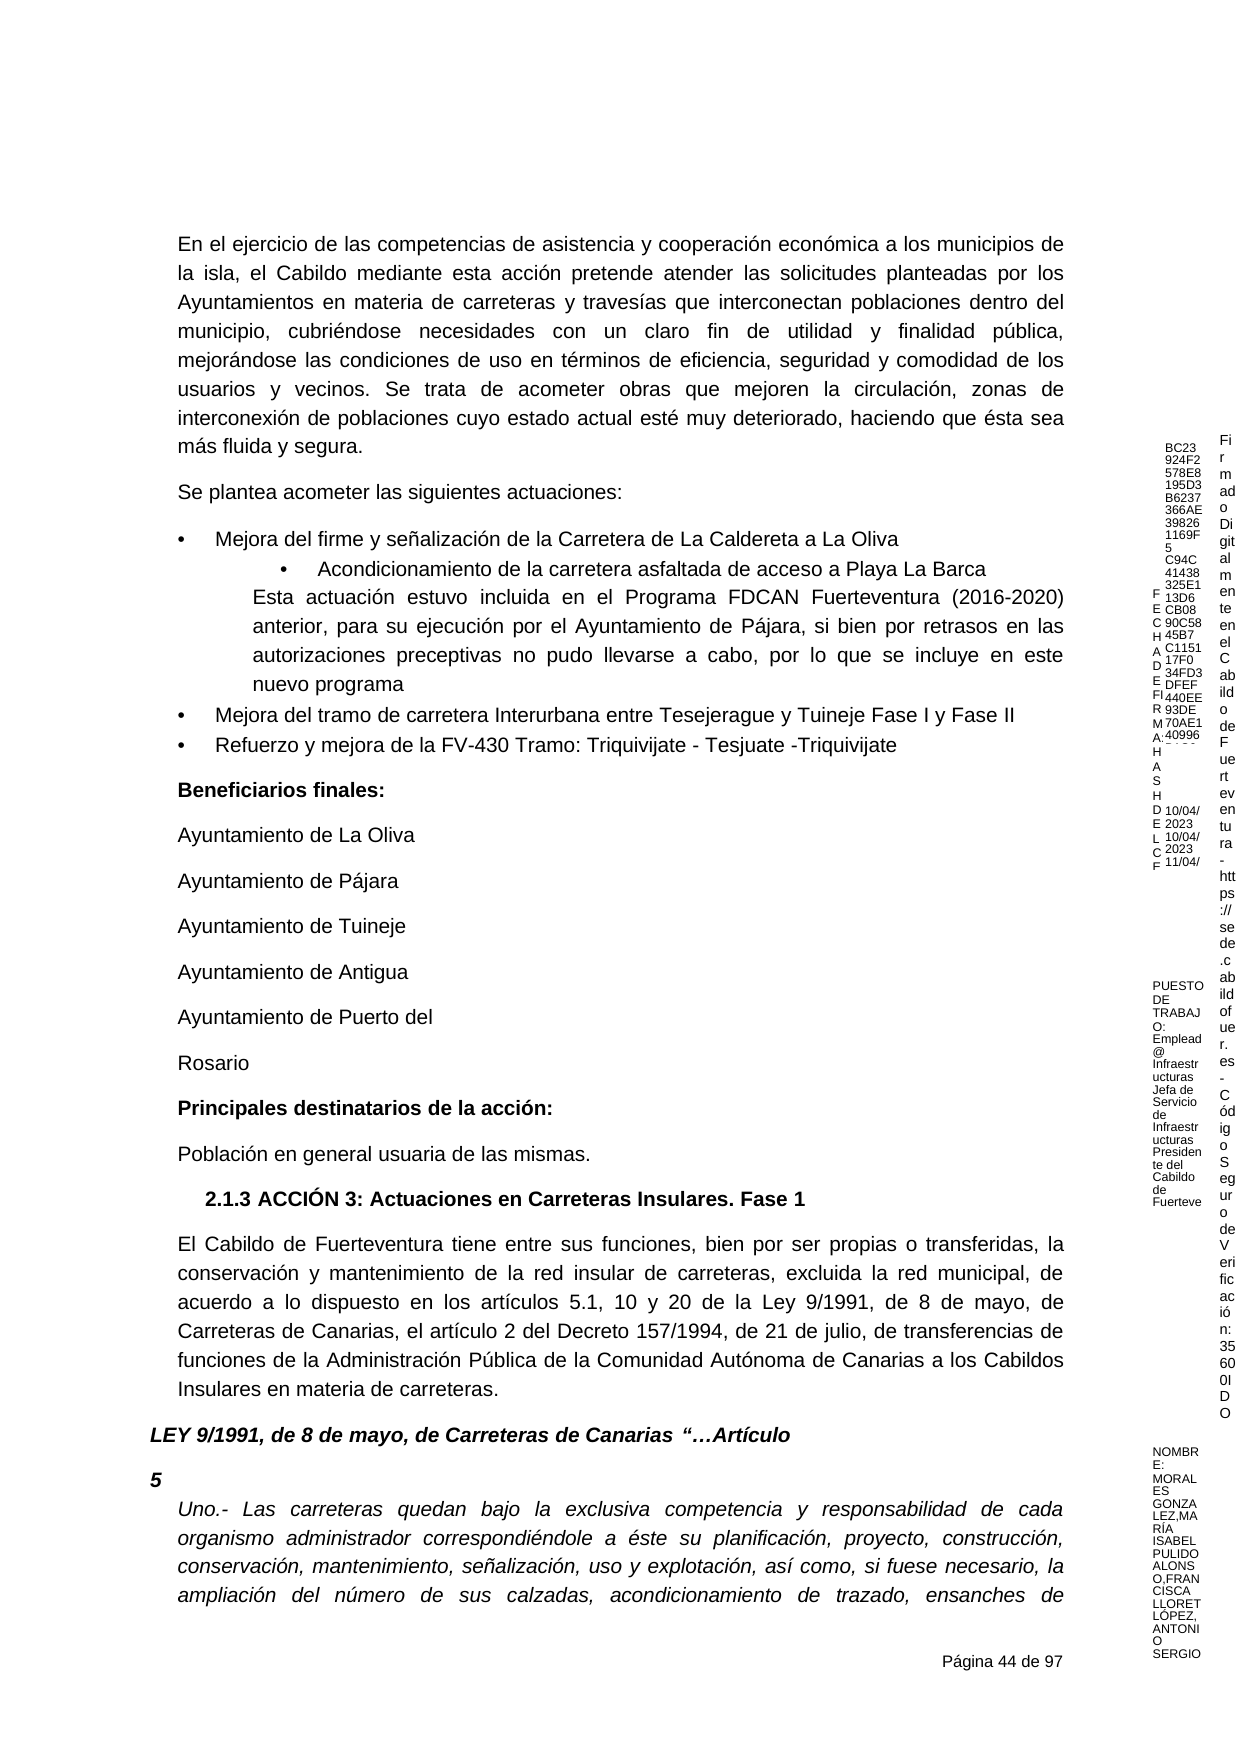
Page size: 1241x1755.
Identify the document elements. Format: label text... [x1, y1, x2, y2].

list Acondicionamiento de la carretera asfaltada de acceso a Playa La Barca [280, 557, 1163, 581]
text BC23924F2578E8195D3B6237366AE398261169F5 C94C41438325E113D6CB0890C5845B7C115117F0 34FD3DFEF440EE93DE70AE140996B1C6668F08F5 [1165, 442, 1203, 743]
text El Cabildo de Fuerteventura tiene entre sus funciones, bien por ser propias o transferidas, la conservación y mantenimiento de la red insular de carreteras, excluida la red municipal, de acuerdo a lo dispuesto en los artículos 5.1, 10 y 20 de la Ley 9/1991, de 8 de mayo, de Carreteras de Canarias, el artículo 2 del Decreto 157/1994, de 21 de julio, de transferencias de funciones de la Administración Pública de la Comunidad Autónoma de Canarias a los Cabildos Insulares en materia de carreteras. [177, 1232, 1064, 1401]
text En el ejercicio de las competencias de asistencia y cooperación económica a los municipios de la isla, el Cabildo mediante esta acción pretende atender las solicitudes planteadas por los Ayuntamientos en materia de carreteras y travesías que interconectan poblaciones dentro del municipio, cubriéndose necesidades con un claro fin de utilidad y finalidad pública, mejorándose las condiciones de uso en términos de eficiencia, seguridad y comodidad de los usuarios y vecinos. Se trata de acometer obras que mejoren la circulación, zonas de interconexión de poblaciones cuyo estado actual esté muy deteriorado, haciendo que ésta sea más fluida y segura. [177, 232, 1064, 458]
text Emplead@ Infraestructuras [1152, 1034, 1204, 1084]
list Mejora del tramo de carretera Interurbana entre Tesejerague y Tuineje Fase I y Fase II [177, 702, 1150, 726]
text NOMBRE: [1152, 1445, 1204, 1472]
text Uno.- Las carreteras quedan bajo la exclusiva competencia y responsabilidad de cada organismo administrador correspondiéndole a éste su planificación, proyecto, construcción, conservación, mantenimiento, señalización, uso y explotación, así como, si fuese necesario, la ampliación del número de sus calzadas, acondicionamiento de trazado, ensanches de [177, 1496, 1064, 1607]
subtitle [1150, 1445, 1204, 1671]
list Mejora del firme y señalización de la Carretera de La Caldereta a La Oliva [177, 527, 1163, 551]
text 11/04/2023 [1165, 856, 1204, 871]
list Refuerzo y mejora de la FV-430 Tramo: Triquivijate - Tesjuate -Triquivijate [177, 733, 1150, 757]
text Jefa de Servicio de Infraestructuras Presidente del Cabildo de Fuerteventura [1152, 1084, 1203, 1208]
text Beneficiarios finales: Ayuntamiento de La Oliva Ayuntamiento de Pájara Ayuntamiento de Tuineje Ayuntamiento de Antigua Ayuntamiento de Puerto del Rosario [177, 778, 510, 1074]
text Se plantea acometer las siguientes actuaciones: [177, 480, 1163, 504]
text PUESTO DE TRABAJO: [1152, 980, 1204, 1034]
subtitle LEY 9/1991, de 8 de mayo, de Carreteras de Canarias “…Artículo 5 [150, 1406, 802, 1496]
subtitle Principales destinatarios de la acción: [177, 1096, 1150, 1119]
text FECHA DE FIRMA: HASH DEL CERTIFICADO: [1152, 587, 1167, 870]
text Población en general usuaria de las mismas. [177, 1141, 1150, 1165]
text Firmado Digitalmente en el Cabildo de Fuerteventura - https://sede.cabildofuer.es - Código Seguro de Verificación: 35600IDOC291E37363AC944648A7 [1219, 432, 1236, 1418]
text Esta actuación estuvo incluida en el Programa FDCAN Fuerteventura (2016-2020) anterior, para su ejecución por el Ayuntamiento de Pájara, si bien por retrasos en las autorizaciones preceptivas no pudo llevarse a cabo, por lo que se incluye en este nuevo programa [252, 585, 1064, 696]
text MORALES GONZALEZ,MARÍA ISABEL PULIDO ALONSO,FRANCISCA LLORET LÓPEZ,ANTONIO SERGIO [1152, 1473, 1203, 1661]
text 10/04/2023 [1165, 804, 1204, 831]
text 10/04/2023 [1165, 831, 1204, 856]
list ACCIÓN 3: Actuaciones en Carreteras Insulares. Fase 1 [230, 1186, 1217, 1210]
